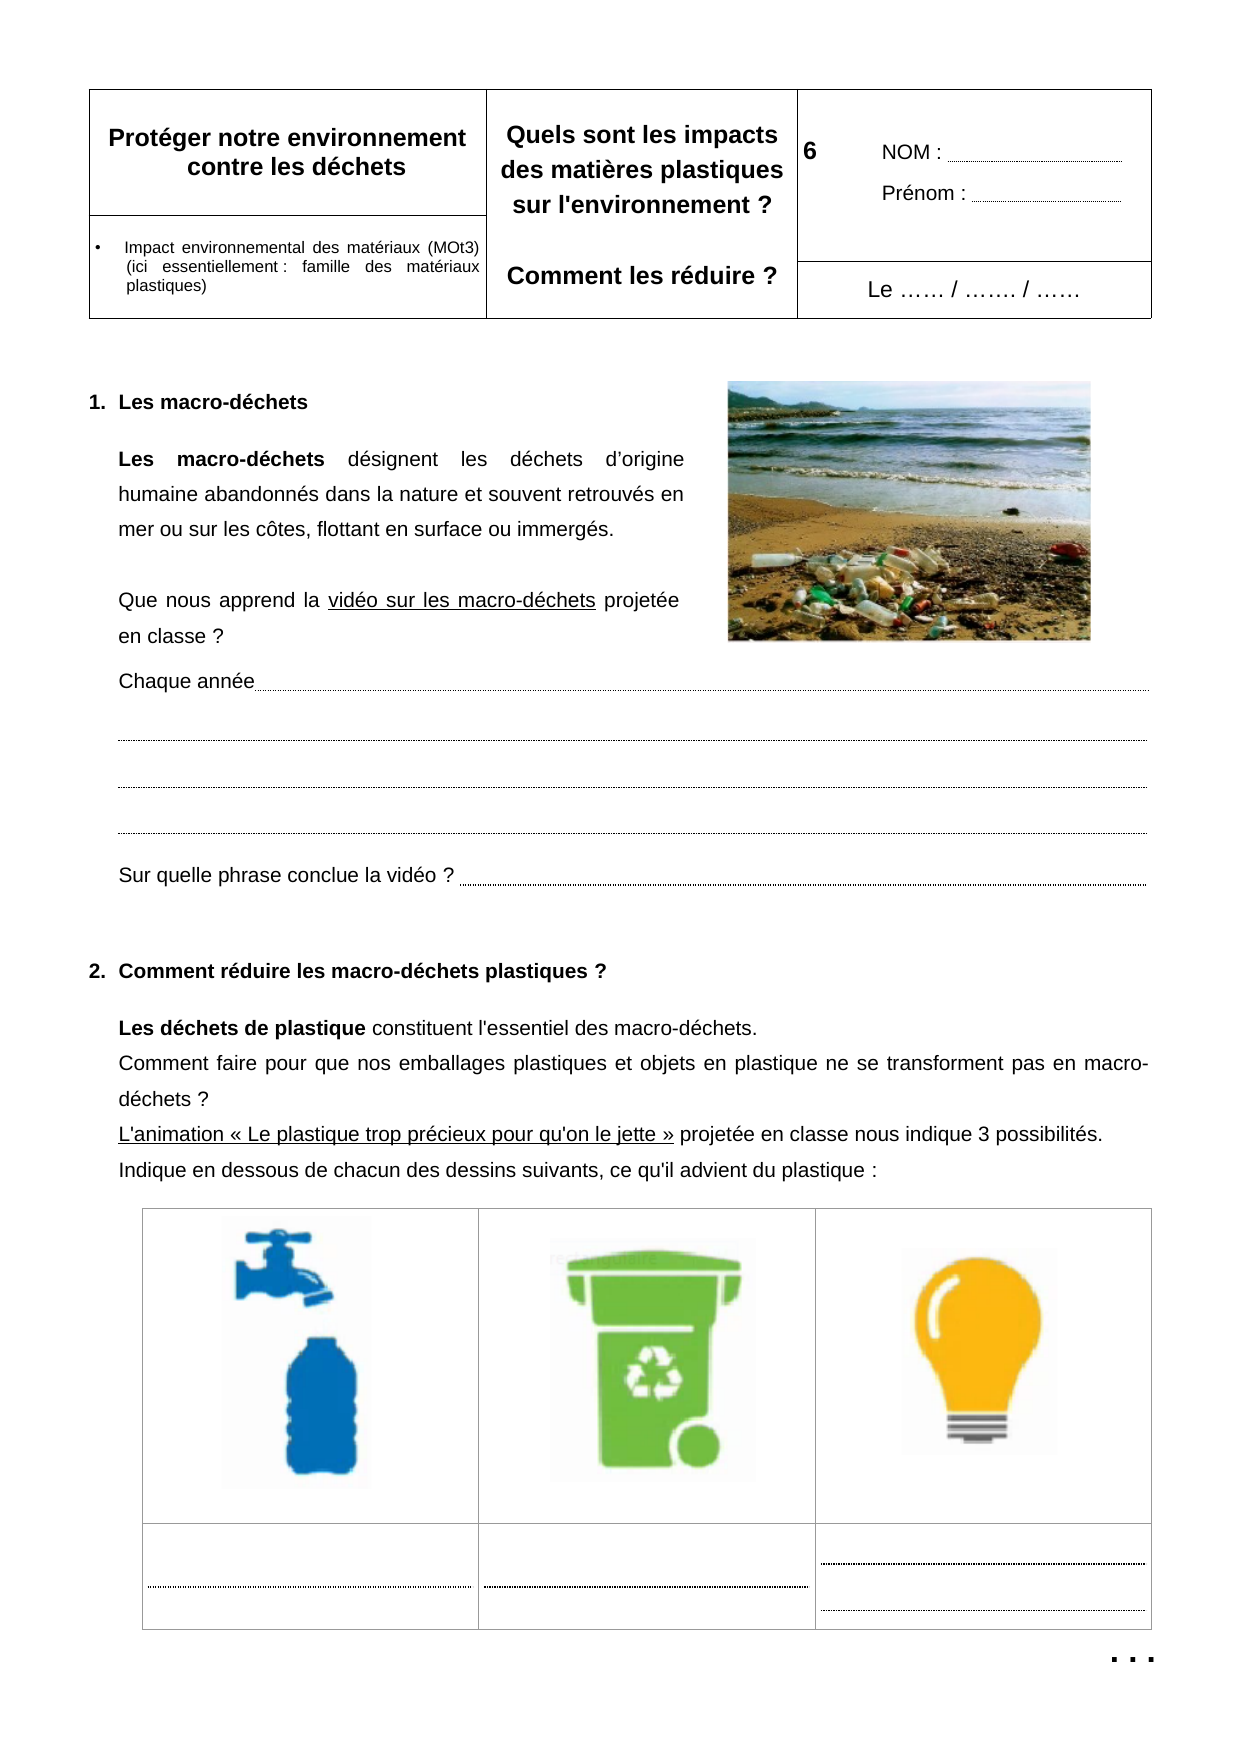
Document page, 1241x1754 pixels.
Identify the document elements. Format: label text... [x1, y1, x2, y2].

text Chaque année [118, 650, 1151, 697]
text Les macro-déchets désignent les déchets d’origine humaine abandonnés dans la nature et souvent retrouvés en mer ou sur les côtes, flottant en surface ou immergés. [118, 438, 685, 544]
table_cell [143, 1524, 478, 1629]
table_header [816, 1209, 1151, 1523]
table_header [143, 1209, 478, 1523]
table_header 6 NOM : Prénom : [798, 90, 1151, 261]
picture [221, 1216, 372, 1489]
text Que nous apprend la vidéo sur les macro-déchets projetée en classe ? [118, 579, 679, 650]
text L'animation « Le plastique trop précieux pour qu'on le jette » projetée en classe nous indique 3 possibilités. [118, 1113, 1151, 1149]
text Comment faire pour que nos emballages plastiques et objets en plastique ne se transforment pas en macro-déchets ? [118, 1042, 1151, 1113]
text Les déchets de plastique constituent l'essentiel des macro-déchets. [118, 1007, 1151, 1042]
table_header Quels sont les impacts des matières plastiques sur l'environnement ? Comment les réduire ? [487, 90, 797, 318]
text Indique en dessous de chacun des dessins suivants, ce qu'il advient du plastique : [118, 1149, 1151, 1184]
table_cell Impact environnemental des matériaux (MOt3) (ici essentiellement : famille des matériaux plastiques) [90, 216, 486, 318]
picture [549, 1238, 756, 1482]
picture [727, 381, 1091, 643]
picture [901, 1248, 1058, 1455]
table_header [479, 1209, 815, 1523]
text [1091, 390, 1151, 414]
table_cell [479, 1524, 815, 1629]
text 2. Comment réduire les macro-déchets plastiques ? [89, 959, 1151, 983]
table_cell [816, 1524, 1151, 1629]
table_header Protéger notre environnement contre les déchets [90, 90, 486, 215]
text Sur quelle phrase conclue la vidéo ? [118, 863, 1151, 887]
table_cell Le …… / ……. / …… [798, 262, 1151, 318]
text 1. Les macro-déchets [89, 390, 727, 414]
